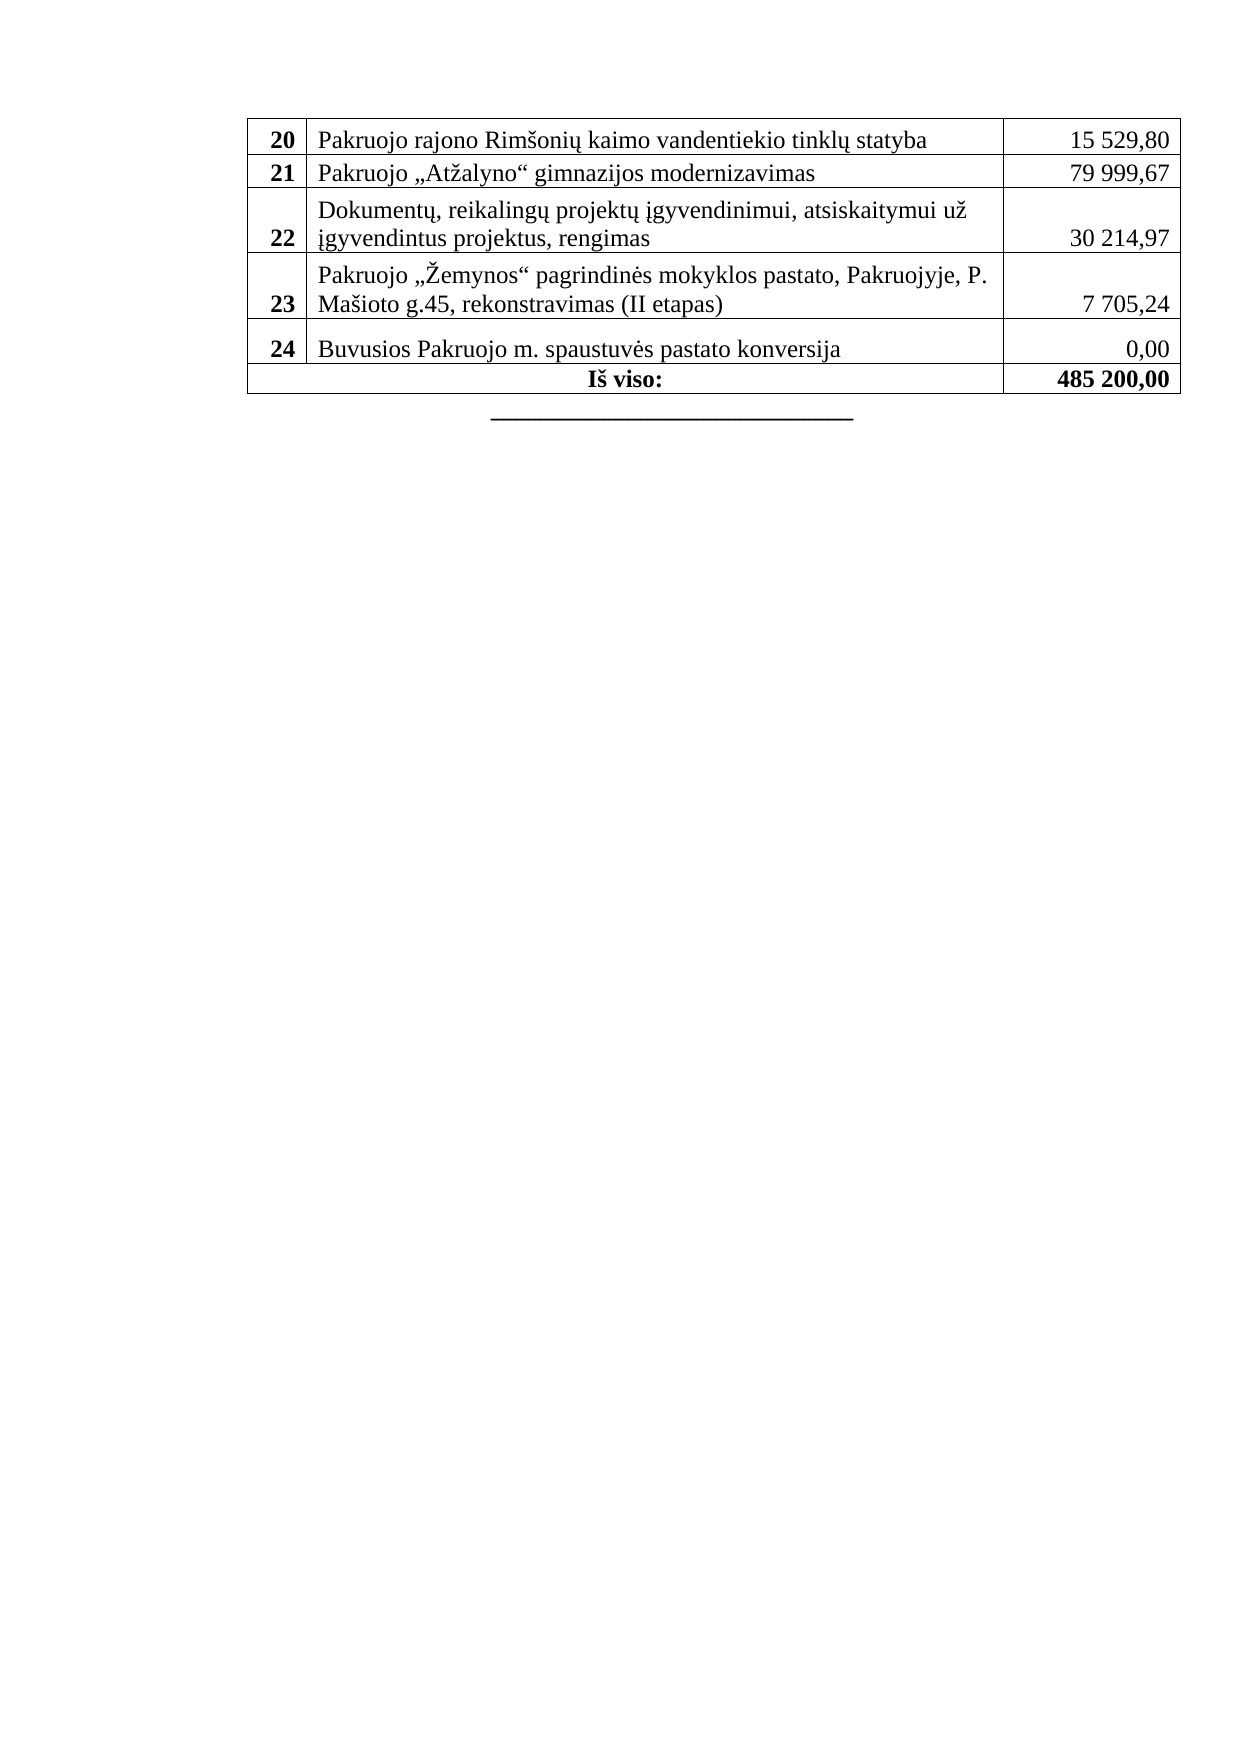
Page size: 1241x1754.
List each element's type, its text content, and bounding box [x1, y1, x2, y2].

table_cell 20 [248, 119, 306, 154]
table_cell 21 [248, 155, 306, 187]
table_cell 79 999,67 [1004, 155, 1180, 187]
table_cell 15 529,80 [1004, 119, 1180, 154]
table_cell 24 [248, 319, 306, 363]
table_cell Buvusios Pakruojo m. spaustuvės pastato konversija [307, 319, 1003, 363]
table_cell Pakruojo rajono Rimšonių kaimo vandentiekio tinklų statyba [307, 119, 1003, 154]
table_cell 485 200,00 [1004, 364, 1180, 393]
table_cell 22 [248, 188, 306, 252]
table_cell 30 214,97 [1004, 188, 1180, 252]
text _____________________________ [177, 394, 1167, 422]
table_cell 0,00 [1004, 319, 1180, 363]
table_cell 7 705,24 [1004, 253, 1180, 318]
table_cell Pakruojo „Atžalyno“ gimnazijos modernizavimas [307, 155, 1003, 187]
table_cell Dokumentų, reikalingų projektų įgyvendinimui, atsiskaitymui už įgyvendintus projektus, rengimas [307, 188, 1003, 252]
table_cell Pakruojo „Žemynos“ pagrindinės mokyklos pastato, Pakruojyje, P. Mašioto g.45, rekonstravimas (II etapas) [307, 253, 1003, 318]
table_cell Iš viso: [248, 364, 1003, 393]
table_cell 23 [248, 253, 306, 318]
